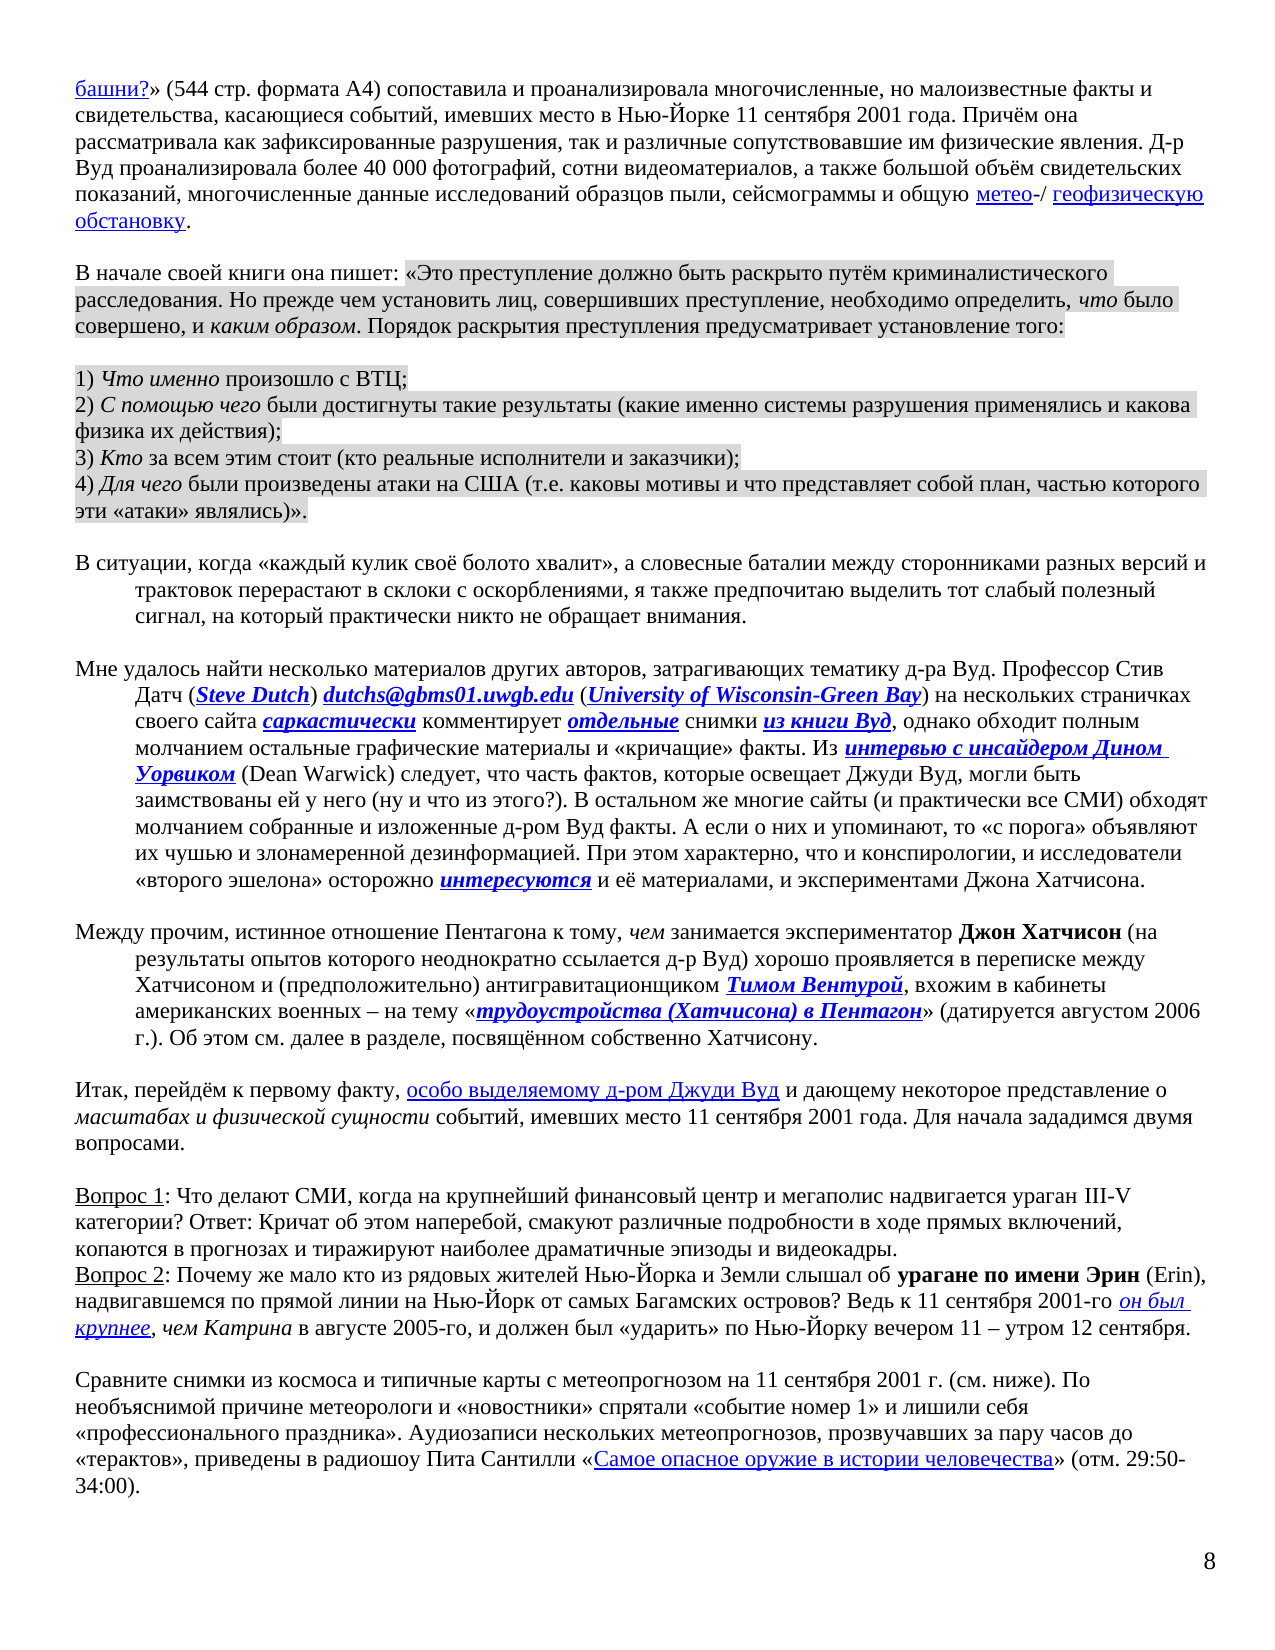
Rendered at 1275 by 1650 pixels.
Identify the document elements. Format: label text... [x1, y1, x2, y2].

text Сравните снимки из космоса и типичные карты с метеопрогнозом на 11 сентября 2001 г. (см. ниже). По необъяснимой причине метеорологи и «новостники» спрятали «событие номер 1» и лишили себя «профессионального праздника». Аудиозаписи нескольких метеопрогнозов, прозвучавших за пару часов до «терактов», приведены в радиошоу Пита Сантилли «Самое опасное оружие в истории человечества» (отм. 29:50-34:00). [75, 1366, 1216, 1498]
text Итак, перейдём к первому факту, особо выделяемому д-ром Джуди Вуд и дающему некоторое представление о масштабах и физической сущности событий, имевших место 11 сентября 2001 года. Для начала зададимся двумя вопросами. [75, 1076, 1216, 1156]
text 1) Что именно произошло с ВТЦ; [75, 365, 1216, 391]
text В начале своей книги она пишет: «Это преступление должно быть раскрыто путём криминалистического расследования. Но прежде чем установить лиц, совершивших преступление, необходимо определить, что было совершено, и каким образом. Порядок раскрытия преступления предусматривает установление того: [75, 259, 1216, 338]
text 2) С помощью чего были достигнуты такие результаты (какие именно системы разрушения применялись и какова физика их действия); [75, 391, 1216, 444]
text 3) Кто за всем этим стоит (кто реальные исполнители и заказчики); [75, 444, 1216, 470]
subtitle Мне удалось найти несколько материалов других авторов, затрагивающих тематику д-ра Вуд. Профессор Стив Датч (Steve Dutch) dutchs@gbms01.uwgb.edu (University of Wisconsin-Green Bay) на нескольких страничках своего сайта саркастически комментирует отдельные снимки из книги Вуд, однако обходит полным молчанием остальные графические материалы и «кричащие» факты. Из интервью с инсайдером Дином Уорвиком (Dean Warwick) следует, что часть фактов, которые освещает Джуди Вуд, могли быть заимствованы ей у него (ну и что из этого?). В остальном же многие сайты (и практически все СМИ) обходят молчанием собранные и изложенные д-ром Вуд факты. А если о них и упоминают, то «с порога» объявляют их чушью и злонамеренной дезинформацией. При этом характерно, что и конспирологии, и исследователи «второго эшелона» осторожно интересуются и её материалами, и экспериментами Джона Хатчисона. [75, 655, 1216, 892]
text башни?» (544 стр. формата А4) сопоставила и проанализировала многочисленные, но малоизвестные факты и свидетельства, касающиеся событий, имевших место в Нью-Йорке 11 сентября 2001 года. Причём она рассматривала как зафиксированные разрушения, так и различные сопутствовавшие им физические явления. Д-р Вуд проанализировала более 40 000 фотографий, сотни видеоматериалов, а также большой объём свидетельских показаний, многочисленные данные исследований образцов пыли, сейсмограммы и общую метео-/ геофизическую обстановку. [75, 75, 1216, 233]
text 4) Для чего были произведены атаки на США (т.е. каковы мотивы и что представляет собой план, частью которого эти «атаки» являлись)». [75, 470, 1216, 523]
text Вопрос 2: Почему же мало кто из рядовых жителей Нью-Йорка и Земли слышал об урагане по имени Эрин (Erin), надвигавшемся по прямой линии на Нью-Йорк от самых Багамских островов? Ведь к 11 сентября 2001-го он был крупнее, чем Катрина в августе 2005-го, и должен был «ударить» по Нью-Йорку вечером 11 – утром 12 сентября. [75, 1261, 1216, 1340]
subtitle Между прочим, истинное отношение Пентагона к тому, чем занимается экспериментатор Джон Хатчисон (на результаты опытов которого неоднократно ссылается д-р Вуд) хорошо проявляется в переписке между Хатчисоном и (предположительно) антигравитационщиком Тимом Вентурой, вхожим в кабинеты американских военных – на тему «трудоустройства (Хатчисона) в Пентагон» (датируется августом 2006 г.). Об этом см. далее в разделе, посвящённом собственно Хатчисону. [75, 918, 1216, 1050]
subtitle В ситуации, когда «каждый кулик своё болото хвалит», а словесные баталии между сторонниками разных версий и трактовок перерастают в склоки с оскорблениями, я также предпочитаю выделить тот слабый полезный сигнал, на который практически никто не обращает внимания. [75, 549, 1216, 628]
text Вопрос 1: Что делают СМИ, когда на крупнейший финансовый центр и мегаполис надвигается ураган III-V категории? Ответ: Кричат об этом наперебой, смакуют различные подробности в ходе прямых включений, копаются в прогнозах и тиражируют наиболее драматичные эпизоды и видеокадры. [75, 1182, 1216, 1261]
